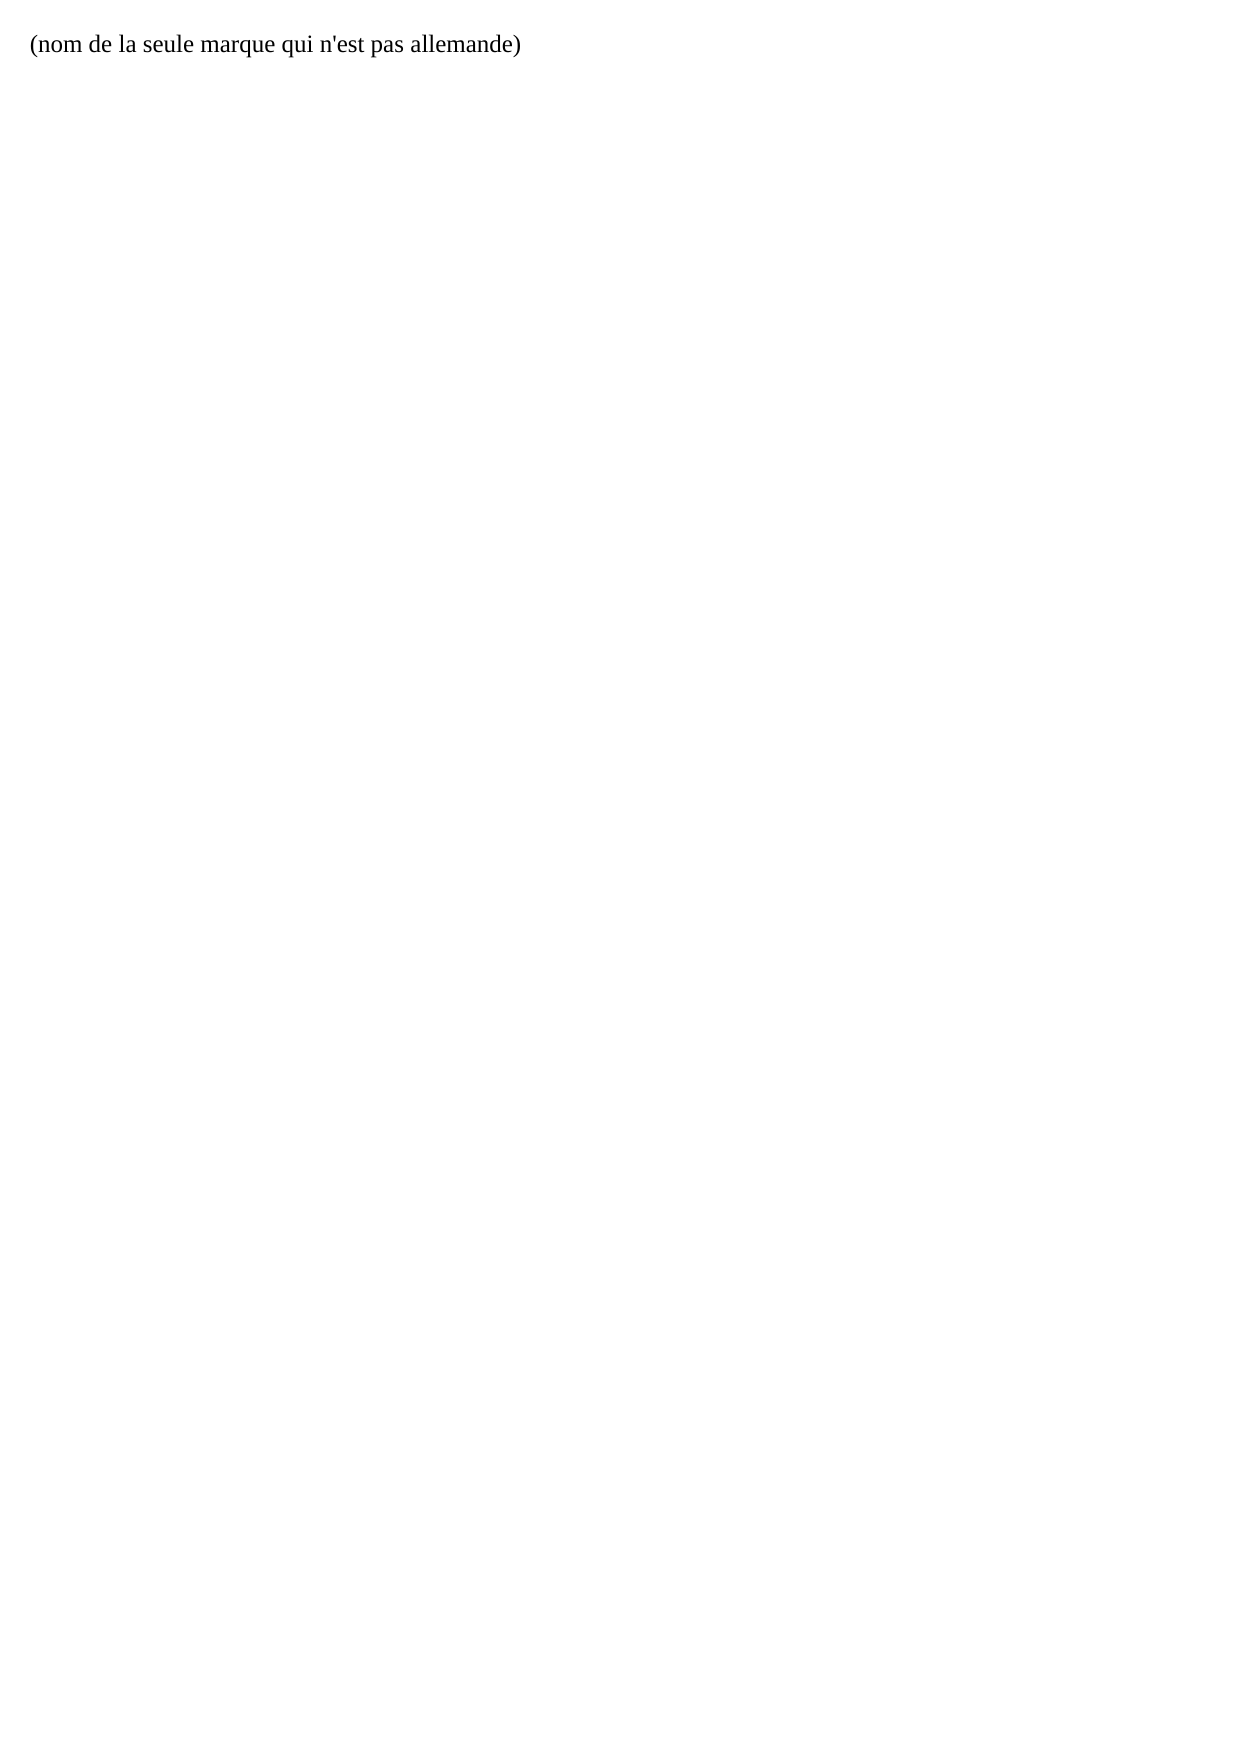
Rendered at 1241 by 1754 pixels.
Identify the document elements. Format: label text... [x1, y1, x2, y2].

text (nom de la seule marque qui n'est pas allemande) [29, 29, 1211, 58]
